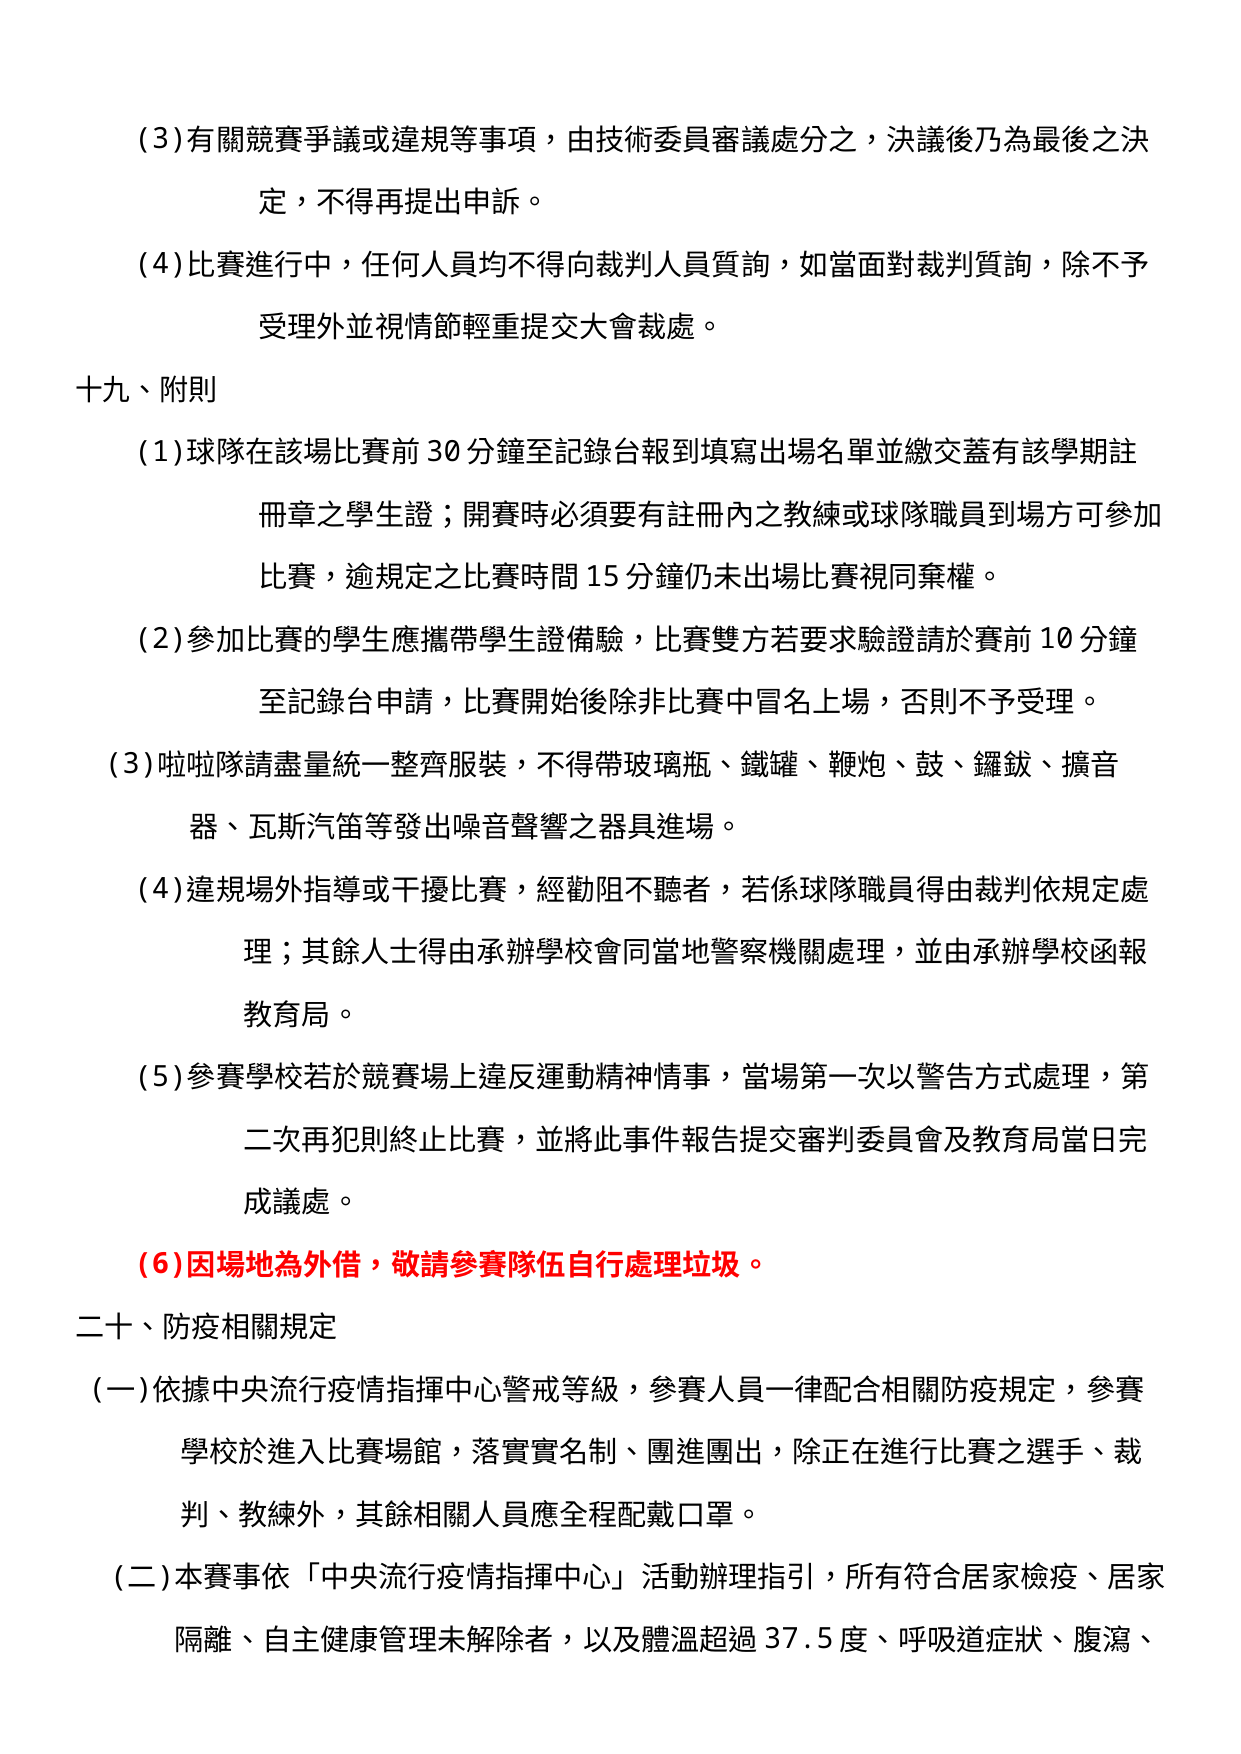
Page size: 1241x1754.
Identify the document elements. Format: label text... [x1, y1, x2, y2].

list 參加比賽的學生應攜帶學生證備驗，比賽雙方若要求驗證請於賽前10分鐘至記錄台申請，比賽開始後除非比賽中冒名上場，否則不予受理。 [134, 596, 1167, 721]
text 判、教練外，其餘相關人員應全程配戴口罩。 [75, 1471, 1167, 1533]
text 隔離、自主健康管理未解除者，以及體溫超過37.5度、呼吸道症狀、腹瀉、 [104, 1596, 1167, 1658]
text 十九、附則 [75, 346, 1156, 408]
list 有關競賽爭議或違規等事項，由技術委員審議處分之，決議後乃為最後之決定，不得再提出申訴。 [134, 96, 1167, 221]
text 二十、防疫相關規定 [75, 1283, 1167, 1346]
list 參賽學校若於競賽場上違反運動精神情事，當場第一次以警告方式處理，第二次再犯則終止比賽，並將此事件報告提交審判委員會及教育局當日完成議處。 [134, 1033, 1167, 1221]
list 球隊在該場比賽前30分鐘至記錄台報到填寫出場名單並繳交蓋有該學期註冊章之學生證；開賽時必須要有註冊內之教練或球隊職員到場方可參加比賽，逾規定之比賽時間15分鐘仍未出場比賽視同棄權。 [134, 408, 1167, 596]
text (二)本賽事依「中央流行疫情指揮中心」活動辦理指引，所有符合居家檢疫、居家 [75, 1533, 1167, 1596]
list 因場地為外借，敬請參賽隊伍自行處理垃圾。 [134, 1221, 1167, 1283]
list 啦啦隊請盡量統一整齊服裝，不得帶玻璃瓶、鐵罐、鞭炮、鼓、鑼鈸、擴音 [104, 721, 1167, 783]
list 違規場外指導或干擾比賽，經勸阻不聽者，若係球隊職員得由裁判依規定處理；其餘人士得由承辦學校會同當地警察機關處理，並由承辦學校函報教育局。 [134, 846, 1167, 1033]
text 器、瓦斯汽笛等發出噪音聲響之器具進場。 [154, 783, 1167, 846]
text (一)依據中央流行疫情指揮中心警戒等級，參賽人員一律配合相關防疫規定，參賽 [75, 1346, 1167, 1408]
list 比賽進行中，任何人員均不得向裁判人員質詢，如當面對裁判質詢，除不予受理外並視情節輕重提交大會裁處。 [134, 221, 1167, 346]
text 學校於進入比賽場館，落實實名制、團進團出，除正在進行比賽之選手、裁 [75, 1408, 1167, 1471]
